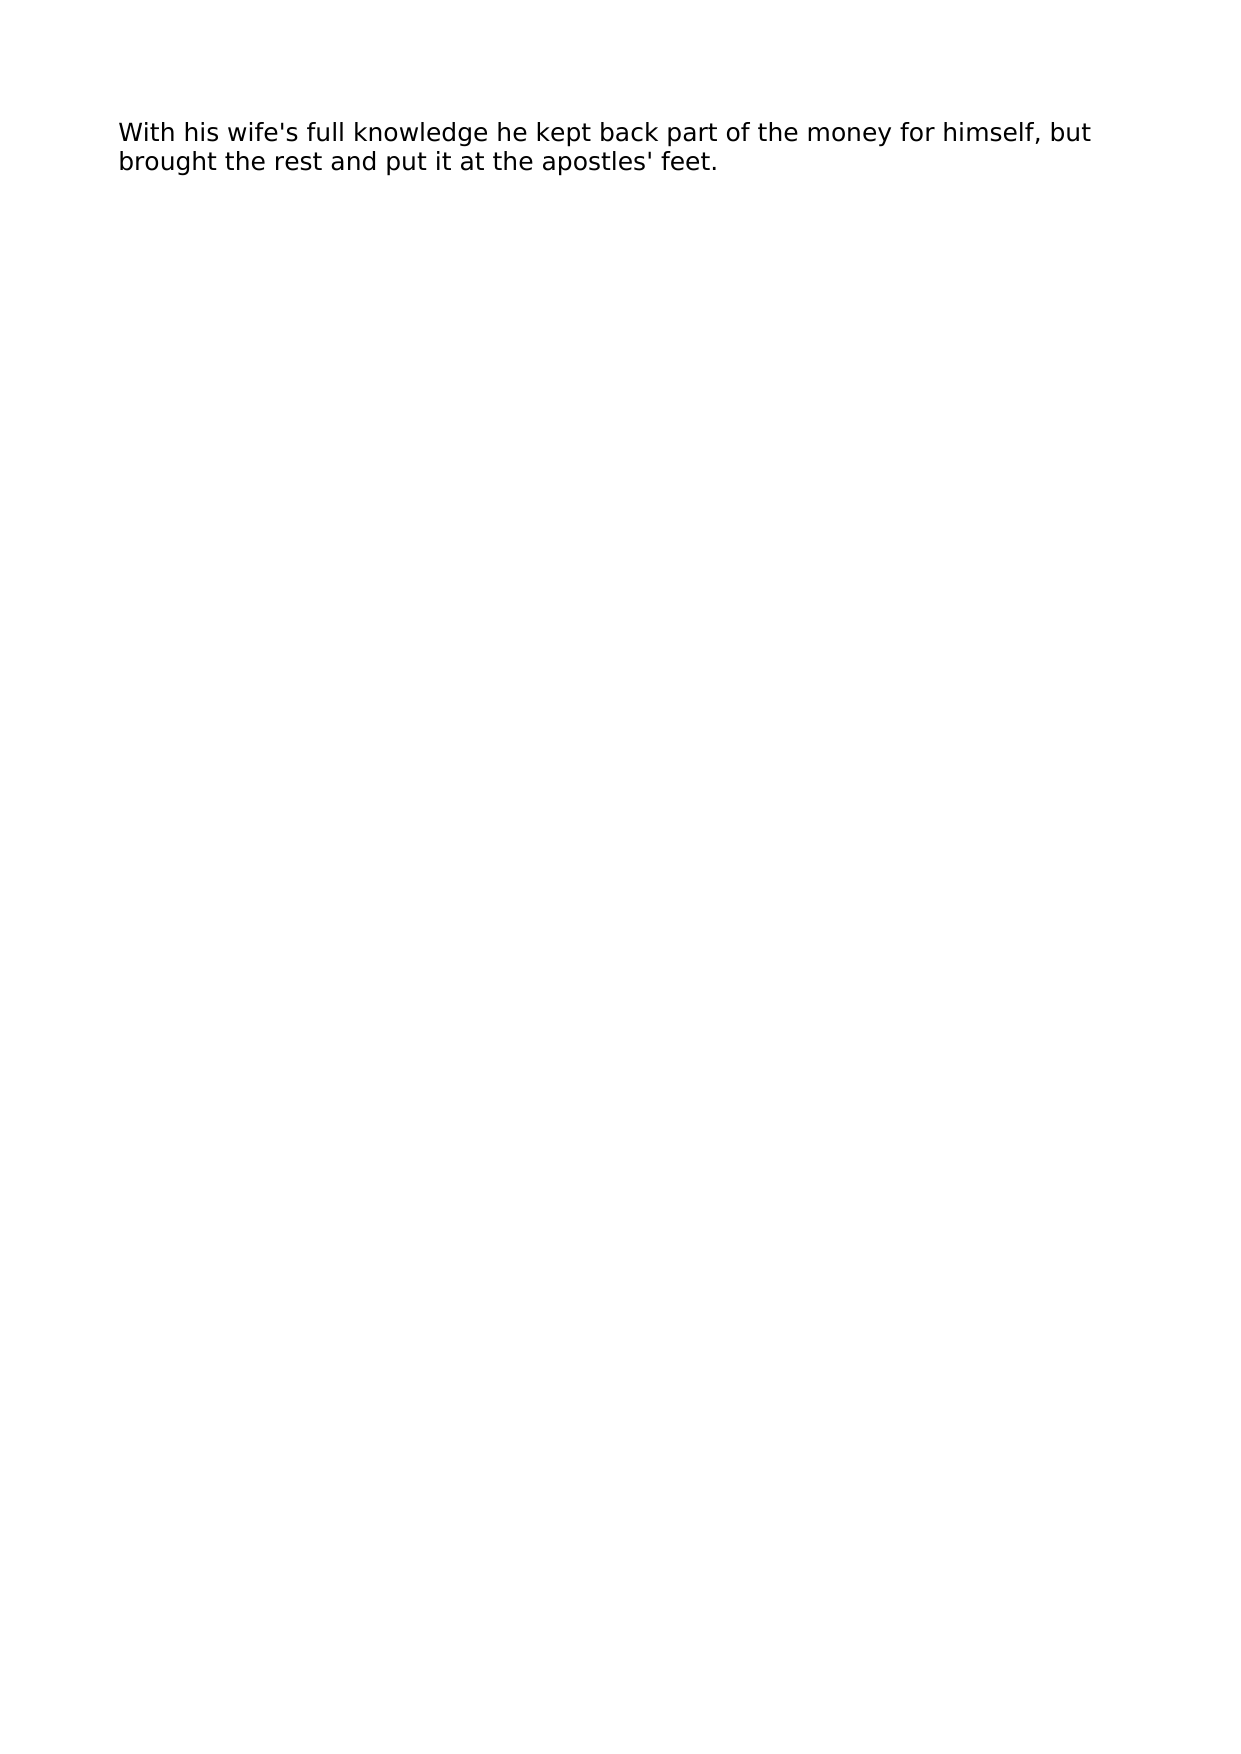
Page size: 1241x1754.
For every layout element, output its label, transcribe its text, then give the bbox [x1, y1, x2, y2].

text With his wife's full knowledge he kept back part of the money for himself, but brought the rest and put it at the apostles' feet. [118, 118, 1122, 176]
